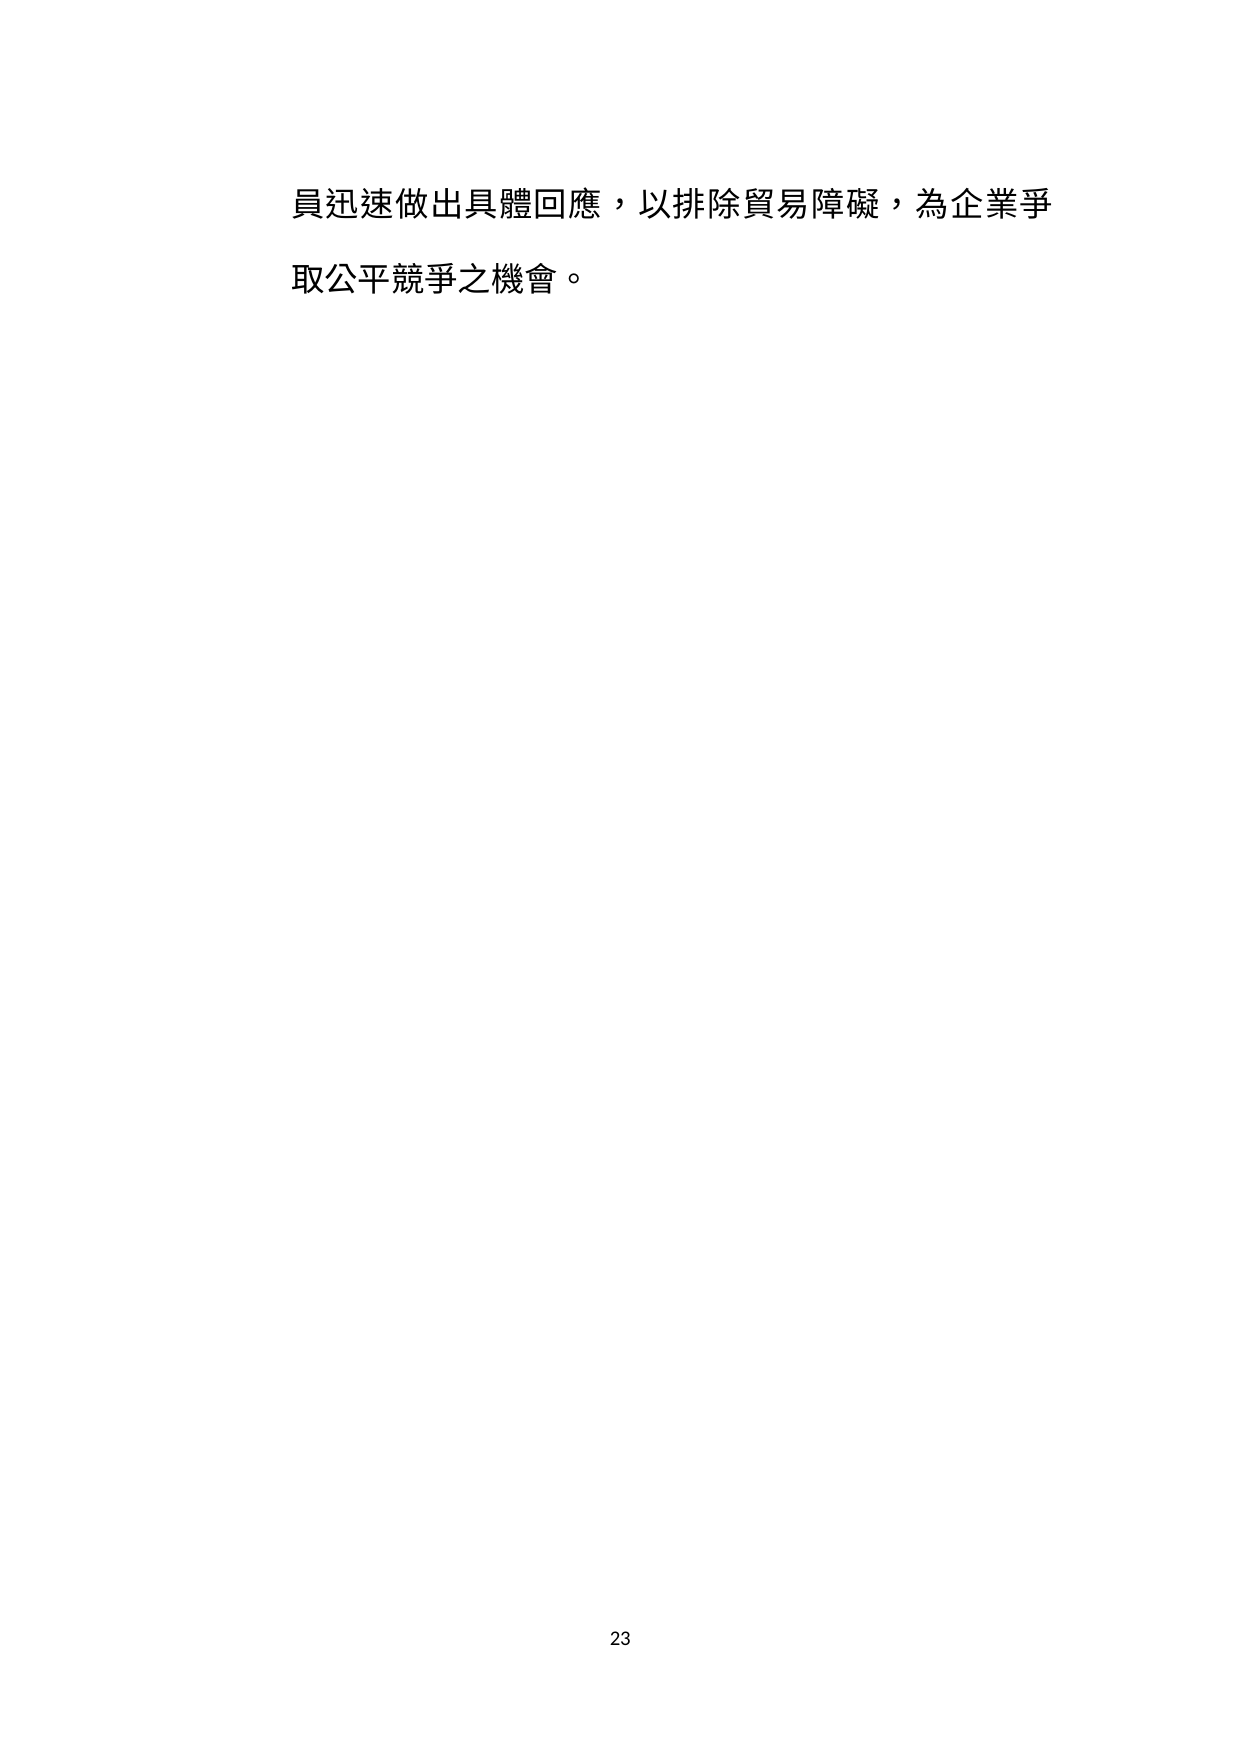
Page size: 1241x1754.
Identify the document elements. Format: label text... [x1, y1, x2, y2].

list 員迅速做出具體回應，以排除貿易障礙，為企業爭取公平競爭之機會。 [232, 164, 1053, 314]
